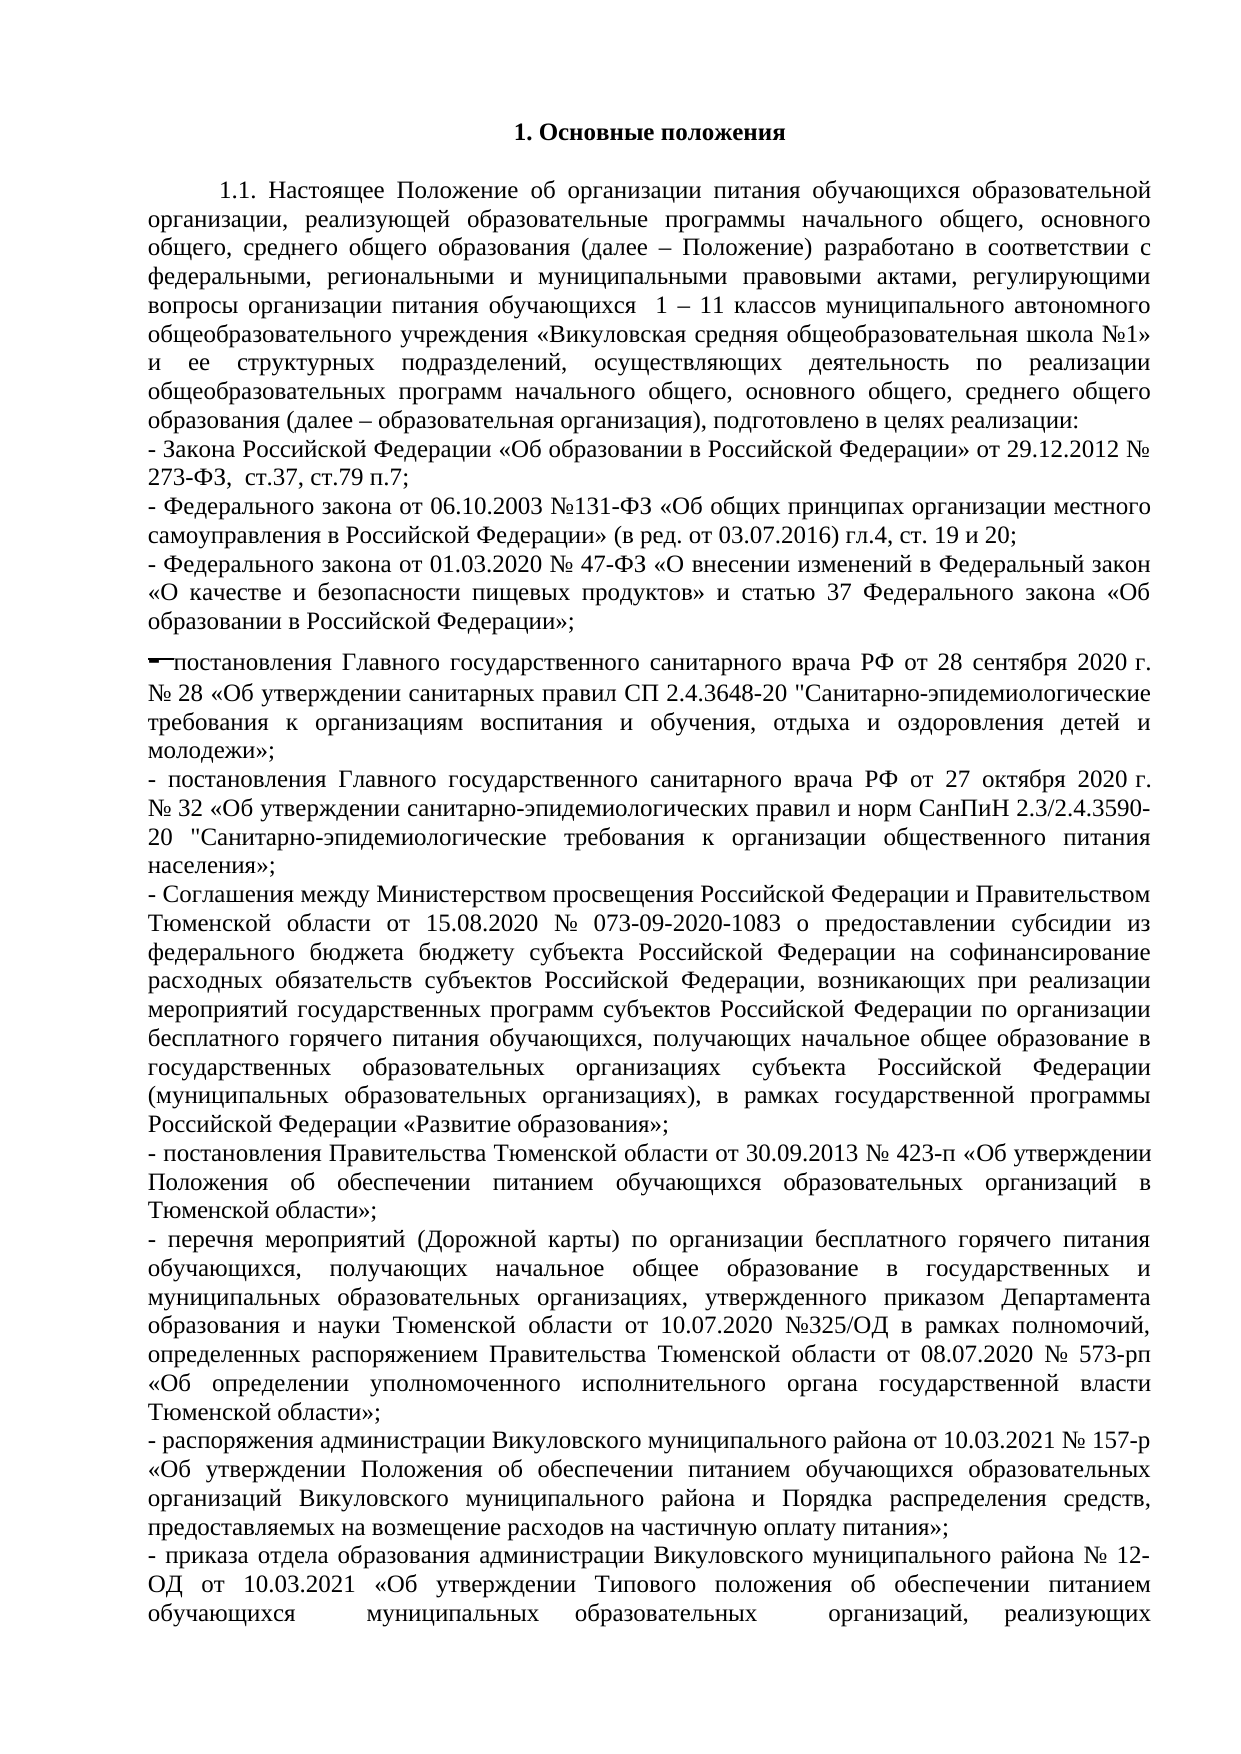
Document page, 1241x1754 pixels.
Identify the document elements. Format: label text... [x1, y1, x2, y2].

text - перечня мероприятий (Дорожной карты) по организации бесплатного горячего питания обучающихся, получающих начальное общее образование в государственных и муниципальных образовательных организациях, утвержденного приказом Департамента образования и науки Тюменской области от 10.07.2020 №325/ОД в рамках полномочий, определенных распоряжением Правительства Тюменской области от 08.07.2020 № 573-рп «Об определении уполномоченного исполнительного органа государственной власти Тюменской области»; [148, 1224, 1152, 1426]
text - Закона Российской Федерации «Об образовании в Российской Федерации» от 29.12.2012 № 273-ФЗ, ст.37, ст.79 п.7; [148, 434, 1152, 491]
text - распоряжения администрации Викуловского муниципального района от 10.03.2021 № 157-р «Об утверждении Положения об обеспечении питанием обучающихся образовательных организаций Викуловского муниципального района и Порядка распределения средств, предоставляемых на возмещение расходов на частичную оплату питания»; [148, 1426, 1152, 1541]
text - Федерального закона от 06.10.2003 №131-ФЗ «Об общих принципах организации местного самоуправления в Российской Федерации» (в ред. от 03.07.2016) гл.4, ст. 19 и 20; [148, 491, 1152, 549]
text - Федерального закона от 01.03.2020 № 47-ФЗ «О внесении изменений в Федеральный закон «О качестве и безопасности пищевых продуктов» и статью 37 Федерального закона «Об образовании в Российской Федерации»; [148, 549, 1152, 635]
text - приказа отдела образования администрации Викуловского муниципального района № 12-ОД от 10.03.2021 «Об утверждении Типового положения об обеспечении питанием обучающихся муниципальных образовательных организаций, реализующих [148, 1541, 1152, 1627]
subtitle - постановления Главного государственного санитарного врача РФ от 28 сентября 2020 г. № 28 «Об утверждении санитарных правил СП 2.4.3648-20 "Санитарно-эпидемиологические требования к организациям воспитания и обучения, отдыха и оздоровления детей и молодежи»; [148, 635, 1152, 764]
text 1.1. Настоящее Положение об организации питания обучающихся образовательной организации, реализующей образовательные программы начального общего, основного общего, среднего общего образования (далее – Положение) разработано в соответствии с федеральными, региональными и муниципальными правовыми актами, регулирующими вопросы организации питания обучающихся 1 – 11 классов муниципального автономного общеобразовательного учреждения «Викуловская средняя общеобразовательная школа №1» и ее структурных подразделений, осуществляющих деятельность по реализации общеобразовательных программ начального общего, основного общего, среднего общего образования (далее – образовательная организация), подготовлено в целях реализации: [148, 175, 1152, 434]
text - Соглашения между Министерством просвещения Российской Федерации и Правительством Тюменской области от 15.08.2020 № 073-09-2020-1083 о предоставлении субсидии из федерального бюджета бюджету субъекта Российской Федерации на софинансирование расходных обязательств субъектов Российской Федерации, возникающих при реализации мероприятий государственных программ субъектов Российской Федерации по организации бесплатного горячего питания обучающихся, получающих начальное общее образование в государственных образовательных организациях субъекта Российской Федерации (муниципальных образовательных организациях), в рамках государственной программы Российской Федерации «Развитие образования»; [148, 879, 1152, 1138]
text - постановления Правительства Тюменской области от 30.09.2013 № 423-п «Об утверждении Положения об обеспечении питанием обучающихся образовательных организаций в Тюменской области»; [148, 1138, 1152, 1224]
text 1. Основные положения [148, 117, 1152, 146]
subtitle - постановления Главного государственного санитарного врача РФ от 27 октября 2020 г. № 32 «Об утверждении санитарно-эпидемиологических правил и норм СанПиН 2.3/2.4.3590-20 "Санитарно-эпидемиологические требования к организации общественного питания населения»; [148, 764, 1152, 879]
